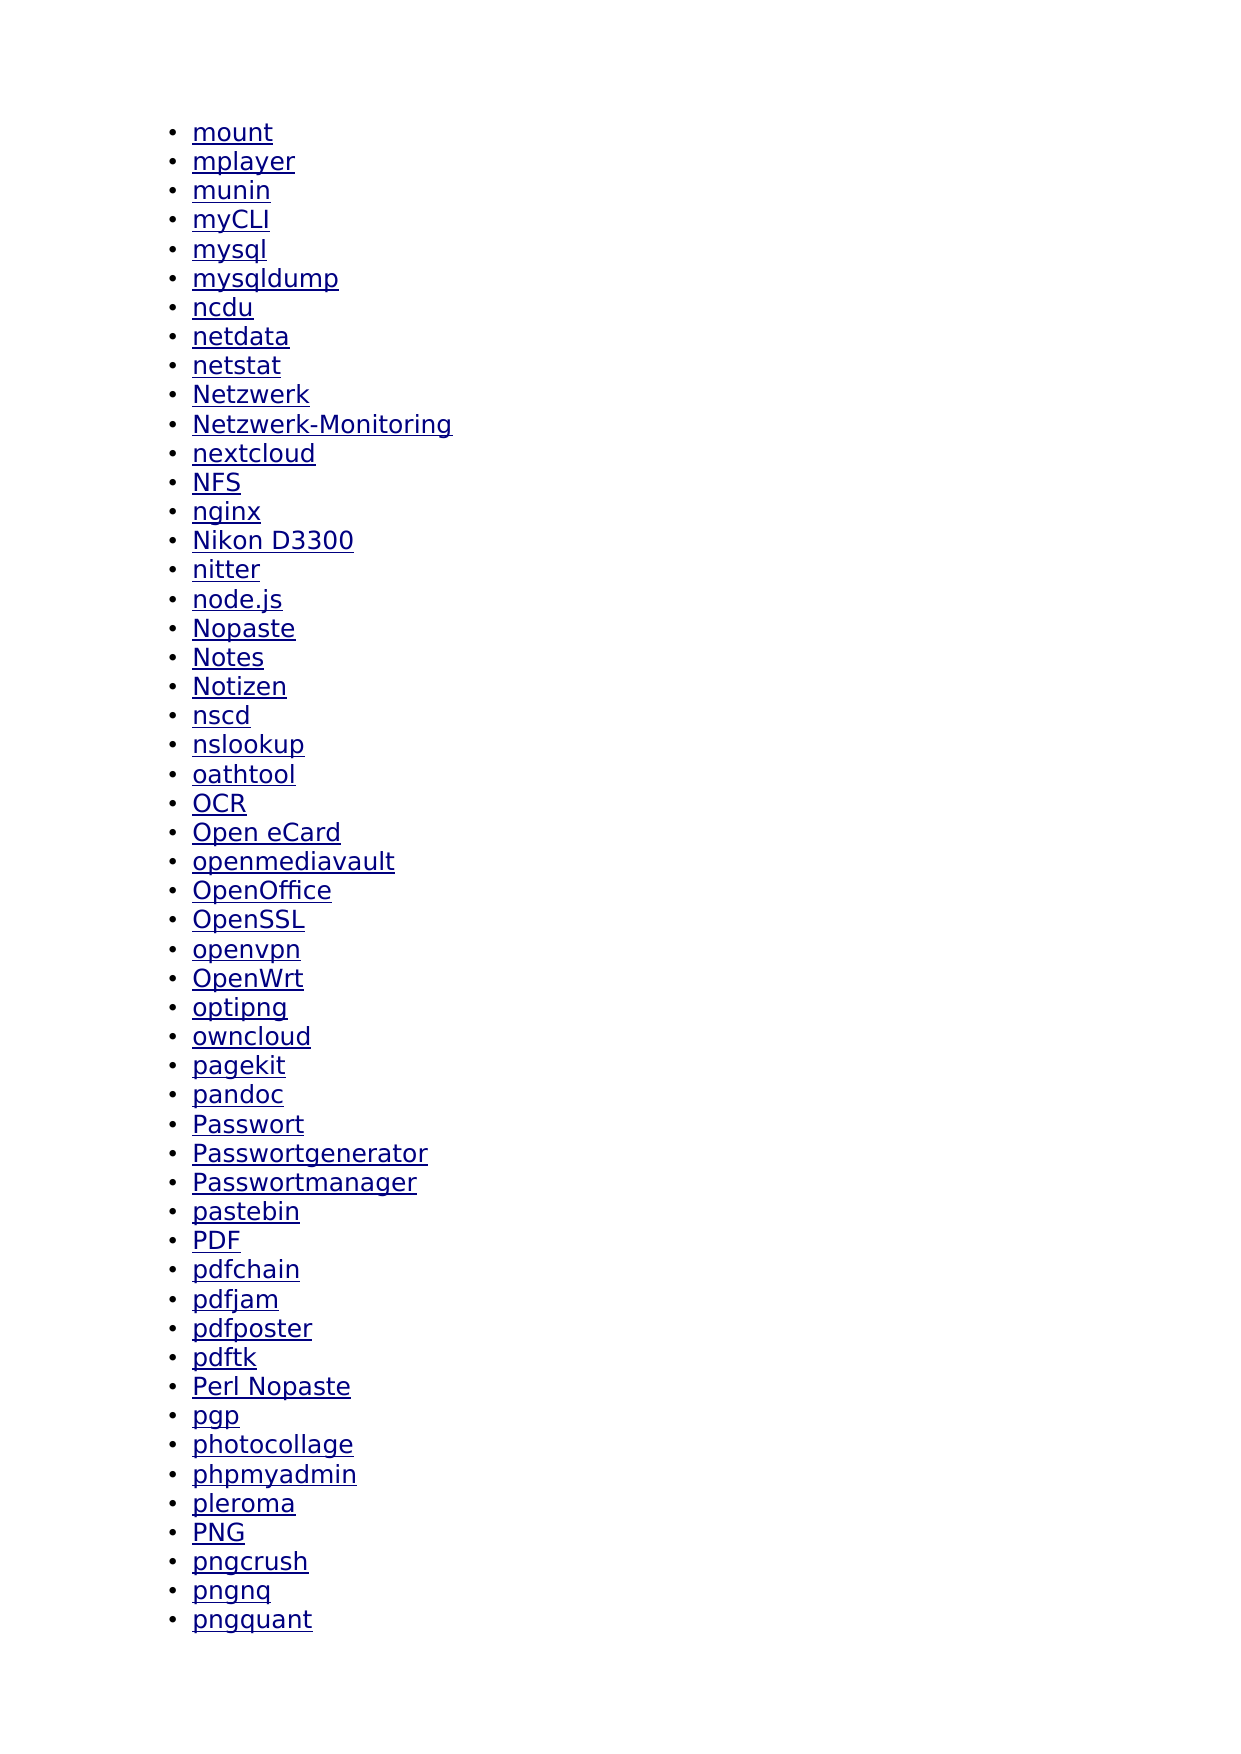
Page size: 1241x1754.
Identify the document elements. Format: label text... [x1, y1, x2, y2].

list pdfjam [177, 1285, 1122, 1314]
list munin [177, 176, 1122, 206]
list OpenOffice [177, 876, 1122, 906]
list myCLI [177, 206, 1122, 235]
list owncloud [177, 1022, 1122, 1051]
list OpenWrt [177, 964, 1122, 993]
list mysql [177, 235, 1122, 264]
list OCR [177, 789, 1122, 818]
list netstat [177, 351, 1122, 381]
list phpmyadmin [177, 1460, 1122, 1489]
list Passwort [177, 1110, 1122, 1139]
list nginx [177, 497, 1122, 526]
list Nopaste [177, 614, 1122, 643]
list Netzwerk-Monitoring [177, 410, 1122, 439]
list netdata [177, 322, 1122, 351]
list pngcrush [177, 1547, 1122, 1576]
list ncdu [177, 293, 1122, 322]
list mount [177, 118, 1122, 147]
list nslookup [177, 731, 1122, 760]
list Perl Nopaste [177, 1372, 1122, 1401]
list Notes [177, 643, 1122, 672]
list Notizen [177, 672, 1122, 701]
list photocollage [177, 1431, 1122, 1460]
list Passwortmanager [177, 1168, 1122, 1197]
list PNG [177, 1518, 1122, 1547]
list nitter [177, 556, 1122, 585]
list openmediavault [177, 847, 1122, 876]
list openvpn [177, 935, 1122, 964]
list pngquant [177, 1606, 1122, 1635]
list pandoc [177, 1081, 1122, 1110]
list pdfchain [177, 1256, 1122, 1285]
list Nikon D3300 [177, 526, 1122, 556]
list Netzwerk [177, 381, 1122, 410]
list nscd [177, 701, 1122, 731]
list OpenSSL [177, 906, 1122, 935]
list pdftk [177, 1343, 1122, 1372]
list mplayer [177, 147, 1122, 176]
list PDF [177, 1226, 1122, 1256]
list oathtool [177, 760, 1122, 789]
list pastebin [177, 1197, 1122, 1226]
list pleroma [177, 1489, 1122, 1518]
list pgp [177, 1401, 1122, 1431]
list Open eCard [177, 818, 1122, 847]
list nextcloud [177, 439, 1122, 468]
list pngnq [177, 1576, 1122, 1606]
list NFS [177, 468, 1122, 497]
list node.js [177, 585, 1122, 614]
list pdfposter [177, 1314, 1122, 1343]
list pagekit [177, 1051, 1122, 1081]
list mysqldump [177, 264, 1122, 293]
list Passwortgenerator [177, 1139, 1122, 1168]
list optipng [177, 993, 1122, 1022]
